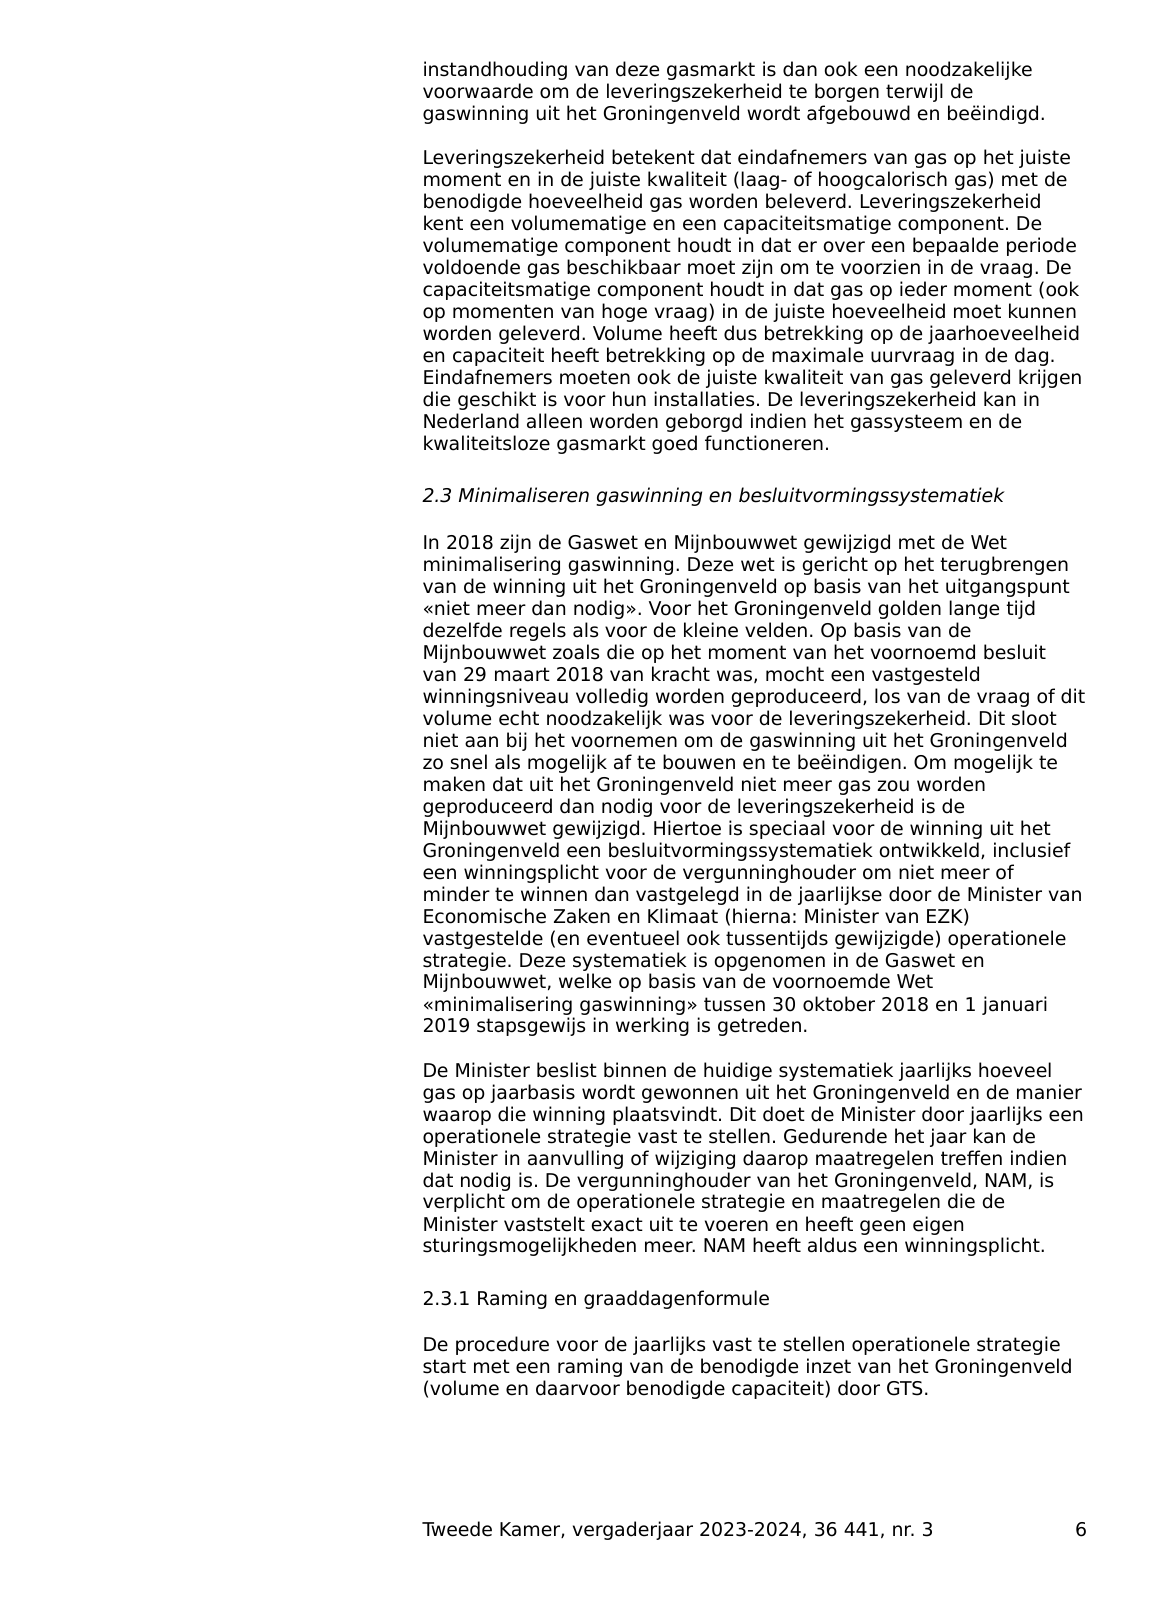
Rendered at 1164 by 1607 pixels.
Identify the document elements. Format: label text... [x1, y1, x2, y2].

subtitle 2.3 Minimaliseren gaswinning en besluitvormingssystematiek [422, 485, 1087, 507]
text instandhouding van deze gasmarkt is dan ook een noodzakelijke voorwaarde om de leveringszekerheid te borgen terwijl de gaswinning uit het Groningenveld wordt afgebouwd en beëindigd. [422, 59, 1087, 125]
subtitle 2.3.1 Raming en graaddagenformule [422, 1287, 1087, 1309]
text De procedure voor de jaarlijks vast te stellen operationele strategie start met een raming van de benodigde inzet van het Groningenveld (volume en daarvoor benodigde capaciteit) door GTS. [422, 1334, 1087, 1400]
text In 2018 zijn de Gaswet en Mijnbouwwet gewijzigd met de Wet minimalisering gaswinning. Deze wet is gericht op het terugbrengen van de winning uit het Groningenveld op basis van het uitgangspunt «niet meer dan nodig». Voor het Groningenveld golden lange tijd dezelfde regels als voor de kleine velden. Op basis van de Mijnbouwwet zoals die op het moment van het voornoemd besluit van 29 maart 2018 van kracht was, mocht een vastgesteld winningsniveau volledig worden geproduceerd, los van de vraag of dit volume echt noodzakelijk was voor de leveringszekerheid. Dit sloot niet aan bij het voornemen om de gaswinning uit het Groningenveld zo snel als mogelijk af te bouwen en te beëindigen. Om mogelijk te maken dat uit het Groningenveld niet meer gas zou worden geproduceerd dan nodig voor de leveringszekerheid is de Mijnbouwwet gewijzigd. Hiertoe is speciaal voor de winning uit het Groningenveld een besluitvormingssystematiek ontwikkeld, inclusief een winningsplicht voor de vergunninghouder om niet meer of minder te winnen dan vastgelegd in de jaarlijkse door de Minister van Economische Zaken en Klimaat (hierna: Minister van EZK) vastgestelde (en eventueel ook tussentijds gewijzigde) operationele strategie. Deze systematiek is opgenomen in de Gaswet en Mijnbouwwet, welke op basis van de voornoemde Wet «minimalisering gaswinning» tussen 30 oktober 2018 en 1 januari 2019 stapsgewijs in werking is getreden. [422, 532, 1087, 1037]
text Leveringszekerheid betekent dat eindafnemers van gas op het juiste moment en in de juiste kwaliteit (laag- of hoogcalorisch gas) met de benodigde hoeveelheid gas worden beleverd. Leveringszekerheid kent een volumematige en een capaciteitsmatige component. De volumematige component houdt in dat er over een bepaalde periode voldoende gas beschikbaar moet zijn om te voorzien in de vraag. De capaciteitsmatige component houdt in dat gas op ieder moment (ook op momenten van hoge vraag) in de juiste hoeveelheid moet kunnen worden geleverd. Volume heeft dus betrekking op de jaarhoeveelheid en capaciteit heeft betrekking op de maximale uurvraag in de dag. Eindafnemers moeten ook de juiste kwaliteit van gas geleverd krijgen die geschikt is voor hun installaties. De leveringszekerheid kan in Nederland alleen worden geborgd indien het gassysteem en de kwaliteitsloze gasmarkt goed functioneren. [422, 147, 1087, 455]
text De Minister beslist binnen de huidige systematiek jaarlijks hoeveel gas op jaarbasis wordt gewonnen uit het Groningenveld en de manier waarop die winning plaatsvindt. Dit doet de Minister door jaarlijks een operationele strategie vast te stellen. Gedurende het jaar kan de Minister in aanvulling of wijziging daarop maatregelen treffen indien dat nodig is. De vergunninghouder van het Groningenveld, NAM, is verplicht om de operationele strategie en maatregelen die de Minister vaststelt exact uit te voeren en heeft geen eigen sturingsmogelijkheden meer. NAM heeft aldus een winningsplicht. [422, 1059, 1087, 1257]
